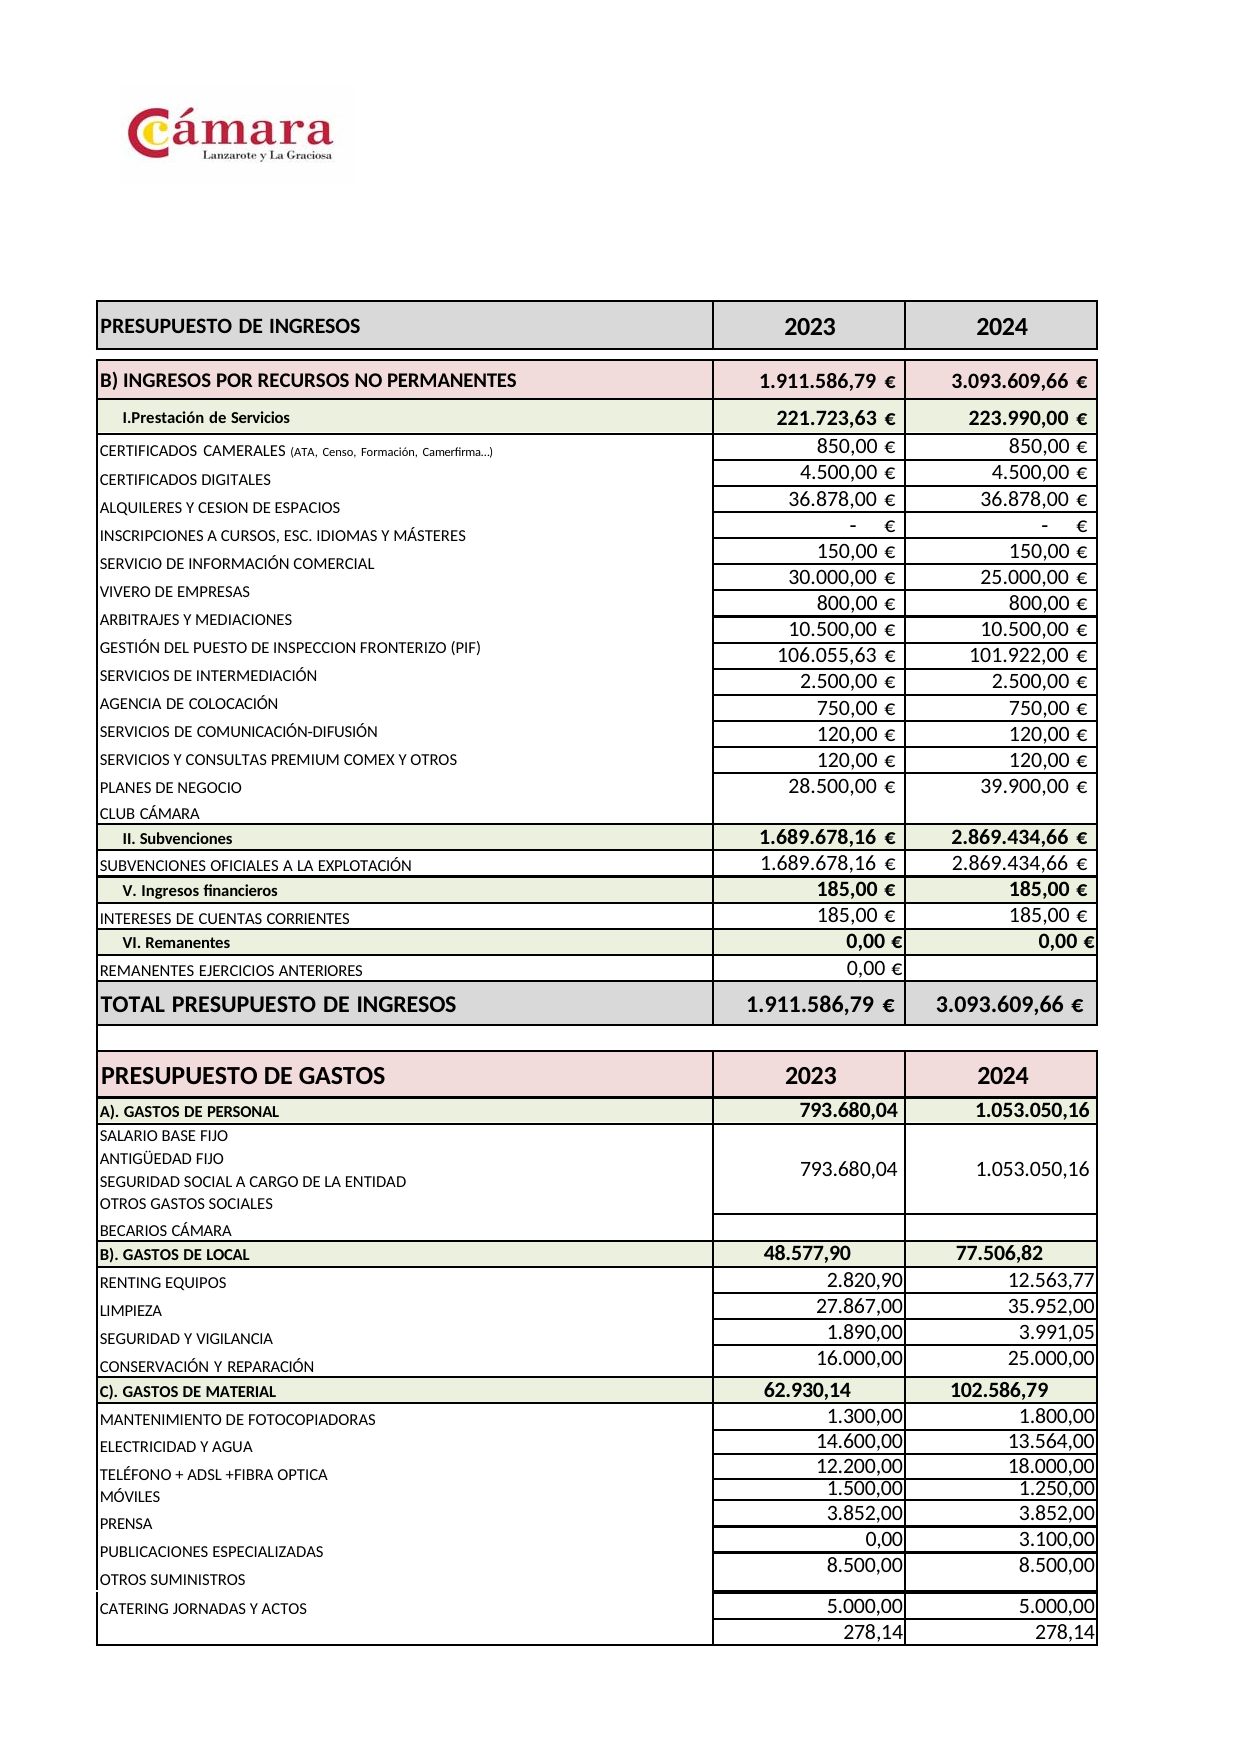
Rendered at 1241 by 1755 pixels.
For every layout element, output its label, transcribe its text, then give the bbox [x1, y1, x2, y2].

table_cell [98, 1026, 1097, 1050]
text EJERCICIO 2024 [146, 251, 1046, 283]
table_cell 30.000,00 € [714, 565, 904, 589]
table_cell 1.890,00 [714, 1320, 904, 1344]
table_cell 1.500,00 [714, 1480, 904, 1499]
table_cell 850,00 € [714, 435, 904, 458]
table_cell C). GASTOS DE MATERIAL [98, 1378, 712, 1402]
table_cell 2.820,90 [714, 1268, 904, 1292]
table_cell 223.990,00 € [906, 400, 1096, 432]
table_cell [906, 1215, 1096, 1239]
table_header 3.093.609,66 € [906, 361, 1096, 398]
table_cell [906, 956, 1096, 980]
table_cell INTERESES DE CUENTAS CORRIENTES [98, 904, 712, 928]
table_cell 0,00 € [906, 930, 1096, 954]
table_cell ‐ € [906, 513, 1096, 537]
table_cell 185,00 € [714, 878, 904, 902]
table_cell 3.100,00 [906, 1528, 1096, 1551]
table_header 1.911.586,79 € [714, 361, 904, 398]
table_cell 18.000,00 [906, 1455, 1096, 1478]
table_cell REMANENTES EJERCICIOS ANTERIORES [98, 956, 712, 980]
table_cell 793.680,04 [714, 1099, 904, 1122]
table_cell 28.500,00 € [714, 774, 904, 823]
table_cell 221.723,63 € [714, 400, 904, 432]
table_cell 120,00 € [714, 722, 904, 746]
table_cell 850,00 € [906, 435, 1096, 458]
table_cell 1.053.050,16 [906, 1125, 1096, 1212]
table_cell MANTENIMIENTO DE FOTOCOPIADORAS ELECTRICIDAD Y AGUA TELÉFONO + ADSL +FIBRA OPTICA MÓVILES PRENSA PUBLICACIONES ESPECIALIZADAS OTROS SUMINISTROS [98, 1404, 712, 1590]
table_header B) INGRESOS POR RECURSOS NO PERMANENTES [98, 361, 712, 398]
table_cell 25.000,00 € [906, 565, 1096, 589]
table_cell 1.053.050,16 [906, 1099, 1096, 1122]
table_cell 62.930,14 [714, 1378, 904, 1402]
table_cell 3.991,05 [906, 1320, 1096, 1344]
table_cell 0,00 [714, 1528, 904, 1551]
table_cell 1.300,00 [714, 1404, 904, 1428]
table_cell TOTAL PRESUPUESTO DE INGRESOS [98, 982, 712, 1024]
table_cell 101.922,00 € [906, 644, 1096, 668]
table_cell 0,00 € [714, 956, 904, 980]
table_cell 150,00 € [906, 539, 1096, 563]
table_cell 39.900,00 € [906, 774, 1096, 823]
table_header CATERING JORNADAS Y ACTOS [98, 1592, 712, 1644]
table_cell 12.200,00 [714, 1455, 904, 1478]
table_cell 750,00 € [906, 696, 1096, 720]
table_cell 8.500,00 [906, 1554, 1096, 1590]
table_cell II. Subvenciones [98, 825, 712, 849]
table_cell 3.852,00 [714, 1501, 904, 1525]
table_cell 0,00 € [714, 930, 904, 954]
table_cell 185,00 € [906, 878, 1096, 902]
text CÁMARA OFICIAL DE COMERCIO, INDUSTRIA Y NAVEGACIÓN DE LANZAROTE PRESUPUESTO ORDINARIO DE INGRESOS Y GASTOS [146, 189, 1048, 249]
table_cell 120,00 € [714, 748, 904, 772]
table_cell 10.500,00 € [714, 618, 904, 642]
table_cell 25.000,00 [906, 1346, 1096, 1376]
table_cell 12.563,77 [906, 1268, 1096, 1292]
table_cell 800,00 € [906, 591, 1096, 615]
table_cell 10.500,00 € [906, 618, 1096, 642]
table_cell 106.055,63 € [714, 644, 904, 668]
table_cell 278,14 [714, 1620, 904, 1644]
table_cell 16.000,00 [714, 1346, 904, 1376]
table_cell 120,00 € [906, 722, 1096, 746]
table_cell 8.500,00 [714, 1554, 904, 1590]
table_cell 800,00 € [714, 591, 904, 615]
table_cell 3.093.609,66 € [906, 982, 1096, 1024]
table_cell 2.500,00 € [906, 670, 1096, 694]
table_cell 150,00 € [714, 539, 904, 563]
table_cell [714, 1215, 904, 1239]
table_header 5.000,00 [714, 1594, 904, 1618]
table_cell V. Ingresos financieros [98, 878, 712, 902]
table_cell 2023 [714, 1052, 904, 1096]
table_cell 185,00 € [906, 904, 1096, 928]
table_cell B). GASTOS DE LOCAL [98, 1242, 712, 1266]
table_cell 2.869.434,66 € [906, 825, 1096, 849]
table_cell 1.689.678,16 € [714, 851, 904, 875]
table_cell 36.878,00 € [714, 487, 904, 511]
table_cell 36.878,00 € [906, 487, 1096, 511]
table_cell SUBVENCIONES OFICIALES A LA EXPLOTACIÓN [98, 851, 712, 875]
table_header 2024 [906, 302, 1096, 348]
table_cell A). GASTOS DE PERSONAL [98, 1099, 712, 1122]
table_cell 14.600,00 [714, 1431, 904, 1453]
table_cell SALARIO BASE FIJO ANTIGÜEDAD FIJO SEGURIDAD SOCIAL A CARGO DE LA ENTIDAD OTROS GASTOS SOCIALES BECARIOS CÁMARA [98, 1125, 712, 1239]
table_cell 2.500,00 € [714, 670, 904, 694]
table_header 5.000,00 [906, 1594, 1096, 1618]
table_cell I.Prestación de Servicios [98, 400, 712, 432]
table_cell 4.500,00 € [906, 461, 1096, 485]
table_cell 185,00 € [714, 904, 904, 928]
table_cell 278,14 [906, 1620, 1096, 1644]
table_cell 1.689.678,16 € [714, 825, 904, 849]
table_cell 3.852,00 [906, 1501, 1096, 1525]
table_cell 2.869.434,66 € [906, 851, 1096, 875]
table_cell 13.564,00 [906, 1431, 1096, 1453]
table_cell 35.952,00 [906, 1294, 1096, 1318]
table_cell CERTIFICADOS CAMERALES (ATA, Censo, Formación, Camerfirma…) CERTIFICADOS DIGITALES ALQUILERES Y CESION DE ESPACIOS INSCRIPCIONES A CURSOS, ESC. IDIOMAS Y MÁSTERES SERVICIO DE INFORMACIÓN COMERCIAL VIVERO DE EMPRESAS ARBITRAJES Y MEDIACIONES GESTIÓN DEL PUESTO DE INSPECCION FRONTERIZO (PIF) SERVICIOS DE INTERMEDIACIÓN AGENCIA DE COLOCACIÓN SERVICIOS DE COMUNICACIÓN‐DIFUSIÓN SERVICIOS Y CONSULTAS PREMIUM COMEX Y OTROS PLANES DE NEGOCIO CLUB CÁMARA [98, 435, 712, 823]
table_header PRESUPUESTO DE INGRESOS [98, 302, 712, 348]
table_cell 1.800,00 [906, 1404, 1096, 1428]
table_cell PRESUPUESTO DE GASTOS [98, 1052, 712, 1096]
table_cell 793.680,04 [714, 1125, 904, 1212]
table_cell 2024 [906, 1052, 1096, 1096]
table_cell 120,00 € [906, 748, 1096, 772]
table_cell 77.506,82 [906, 1242, 1096, 1266]
table_cell 1.250,00 [906, 1480, 1096, 1499]
table_cell 102.586,79 [906, 1378, 1096, 1402]
table_header 2023 [714, 302, 904, 348]
table_cell 1.911.586,79 € [714, 982, 904, 1024]
table_cell RENTING EQUIPOS LIMPIEZA SEGURIDAD Y VIGILANCIA CONSERVACIÓN Y REPARACIÓN [98, 1268, 712, 1376]
table_cell 4.500,00 € [714, 461, 904, 485]
table_cell VI. Remanentes [98, 930, 712, 954]
table_cell ‐ € [714, 513, 904, 537]
table_cell 750,00 € [714, 696, 904, 720]
table_cell 48.577,90 [714, 1242, 904, 1266]
table_cell 27.867,00 [714, 1294, 904, 1318]
